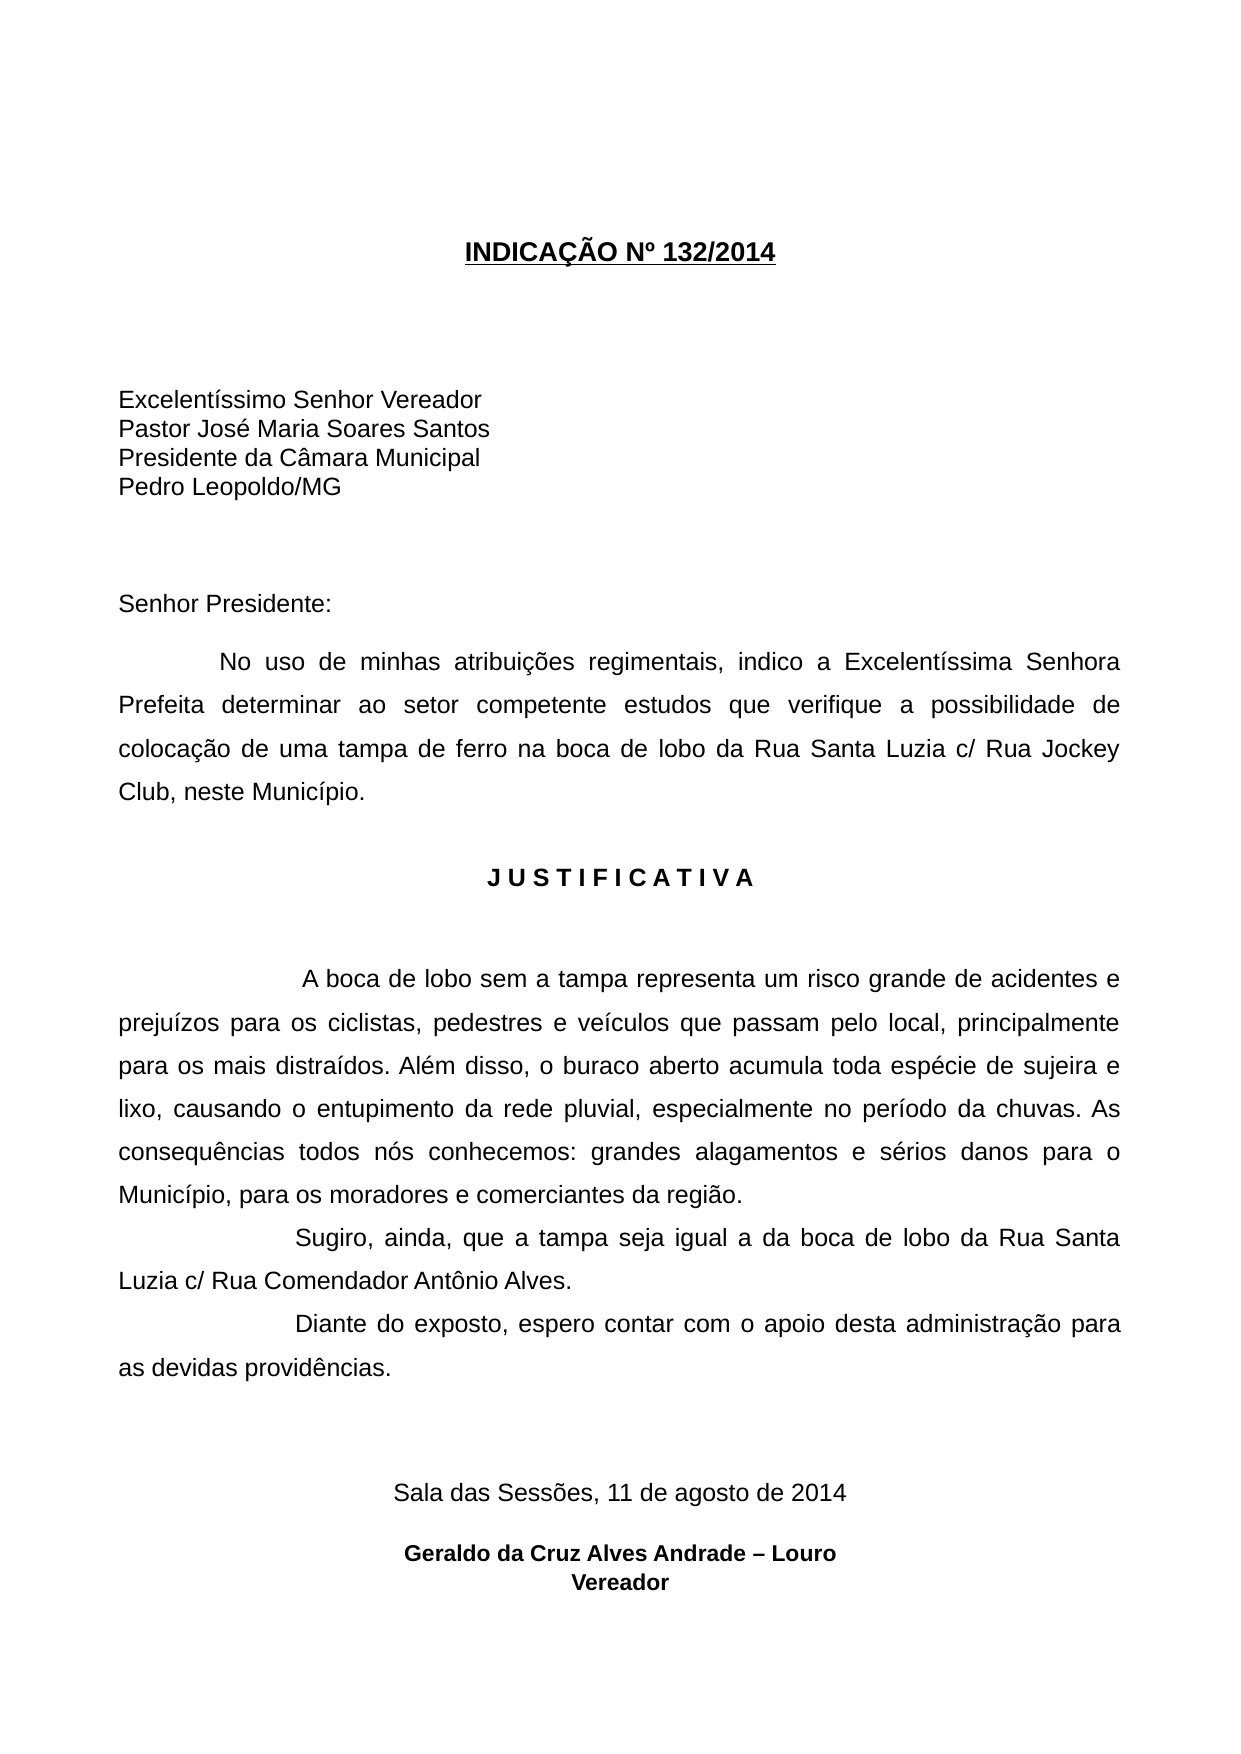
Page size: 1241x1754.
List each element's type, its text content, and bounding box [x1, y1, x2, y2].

text Senhor Presidente: [118, 588, 1122, 618]
text Excelentíssimo Senhor Vereador [118, 385, 1122, 414]
text INDICAÇÃO Nº 132/2014 [118, 236, 1122, 268]
text A boca de lobo sem a tampa representa um risco grande de acidentes e prejuízos para os ciclistas, pedestres e veículos que passam pelo local, principalmente para os mais distraídos. Além disso, o buraco aberto acumula toda espécie de sujeira e lixo, causando o entupimento da rede pluvial, especialmente no período da chuvas. As consequências todos nós conhecemos: grandes alagamentos e sérios danos para o Município, para os moradores e comerciantes da região. [118, 964, 1122, 1209]
text No uso de minhas atribuições regimentais, indico a Excelentíssima Senhora Prefeita determinar ao setor competente estudos que verifique a possibilidade de colocação de uma tampa de ferro na boca de lobo da Rua Santa Luzia c/ Rua Jockey Club, neste Município. [118, 647, 1122, 805]
text Pastor José Maria Soares Santos [118, 414, 1122, 443]
text Presidente da Câmara Municipal [118, 443, 1122, 471]
text Sugiro, ainda, que a tampa seja igual a da boca de lobo da Rua Santa Luzia c/ Rua Comendador Antônio Alves. [118, 1223, 1122, 1295]
text Sala das Sessões, 11 de agosto de 2014 [118, 1477, 1122, 1507]
text Geraldo da Cruz Alves Andrade – Louro [118, 1536, 1122, 1566]
text Diante do exposto, espero contar com o apoio desta administração para as devidas providências. [118, 1309, 1122, 1381]
text Vereador [118, 1566, 1122, 1596]
text J U S T I F I C A T I V A [118, 863, 1122, 892]
text Pedro Leopoldo/MG [118, 471, 1122, 500]
